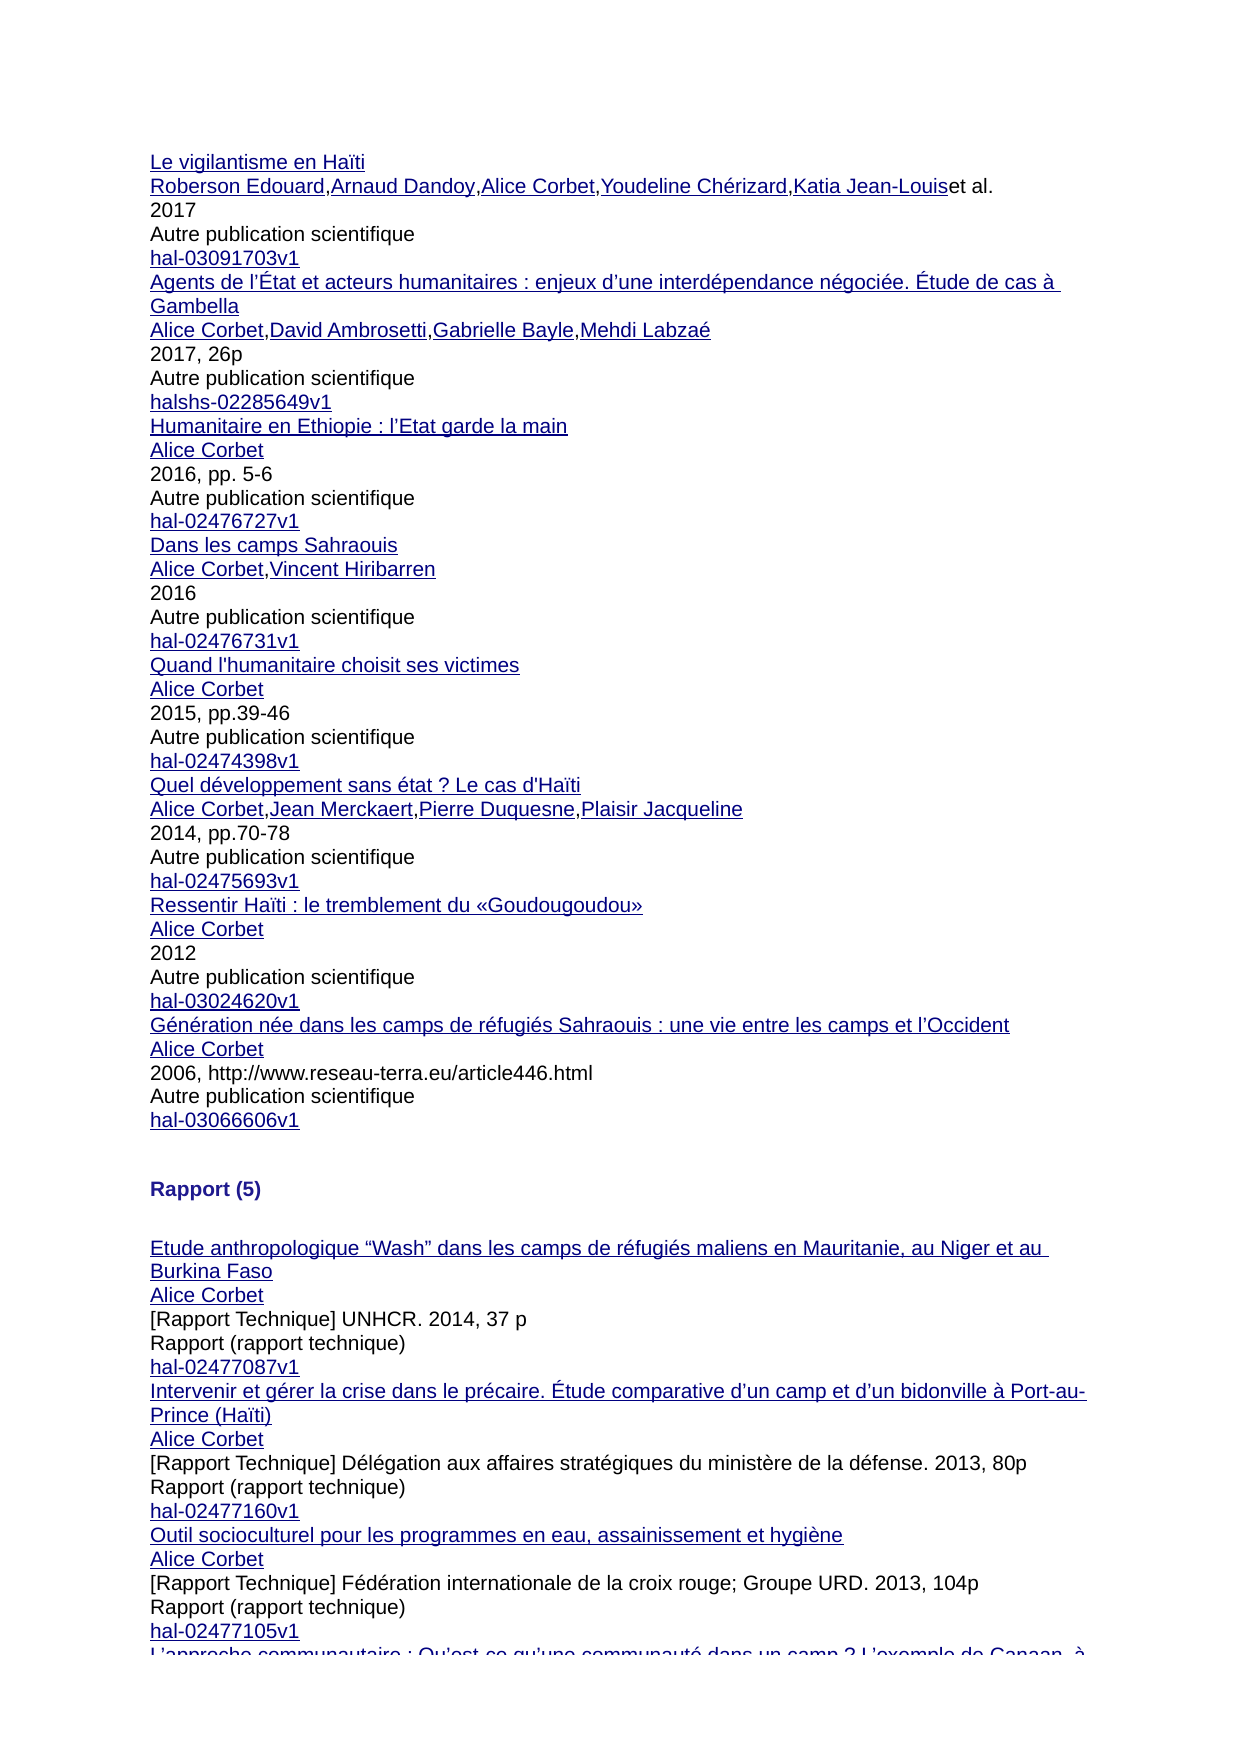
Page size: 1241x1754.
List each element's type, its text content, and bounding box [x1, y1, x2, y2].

table_header Etude anthropologique “Wash” dans les camps de réfugiés maliens en Mauritanie, au Niger et au Burkina Faso Alice Corbet [Rapport Technique] UNHCR. 2014, 37 p Rapport (rapport technique) hal-02477087v1 [150, 1235, 1090, 1379]
table_cell Quand l'humanitaire choisit ses victimes Alice Corbet 2015, pp.39-46 Autre publication scientifique hal-02474398v1 [150, 653, 1090, 773]
table_cell Agents de l’État et acteurs humanitaires : enjeux d’une interdépendance négociée. Étude de cas à Gambella Alice Corbet,David Ambrosetti,Gabrielle Bayle,Mehdi Labzaé 2017, 26p Autre publication scientifique halshs-02285649v1 [150, 270, 1090, 413]
table_cell Génération née dans les camps de réfugiés Sahraouis : une vie entre les camps et l’Occident Alice Corbet 2006, http://www.reseau-terra.eu/article446.html Autre publication scientifique hal-03066606v1 [150, 1013, 1090, 1132]
table_cell Dans les camps Sahraouis Alice Corbet,Vincent Hiribarren 2016 Autre publication scientifique hal-02476731v1 [150, 533, 1090, 653]
table_cell Ressentir Haïti : le tremblement du «Goudougoudou» Alice Corbet 2012 Autre publication scientifique hal-03024620v1 [150, 893, 1090, 1012]
table_cell Le vigilantisme en Haïti Roberson Edouard,Arnaud Dandoy,Alice Corbet,Youdeline Chérizard,Katia Jean-Louiset al. 2017 Autre publication scientifique hal-03091703v1 [150, 150, 1090, 270]
table_cell Humanitaire en Ethiopie : l’Etat garde la main Alice Corbet 2016, pp. 5-6 Autre publication scientifique hal-02476727v1 [150, 414, 1090, 533]
table_cell Quel développement sans état ? Le cas d'Haïti Alice Corbet,Jean Merckaert,Pierre Duquesne,Plaisir Jacqueline 2014, pp.70-78 Autre publication scientifique hal-02475693v1 [150, 773, 1090, 893]
table_cell L’approche communautaire : Qu’est-ce qu’une communauté dans un camp ? L’exemple de Canaan, à Port-au-Prince, Haïti Alice Corbet [Rapport Technique] Groupe URD. 2012, p. 23 Rapport (rapport technique) hal-02477122v1 [150, 1643, 1090, 1655]
subtitle Rapport (5) [150, 1177, 1090, 1201]
table_cell Intervenir et gérer la crise dans le précaire. Étude comparative d’un camp et d’un bidonville à Port-au-Prince (Haïti) Alice Corbet [Rapport Technique] Délégation aux affaires stratégiques du ministère de la défense. 2013, 80p Rapport (rapport technique) hal-02477160v1 [150, 1379, 1090, 1523]
table_cell Outil socioculturel pour les programmes en eau, assainissement et hygiène Alice Corbet [Rapport Technique] Fédération internationale de la croix rouge; Groupe URD. 2013, 104p Rapport (rapport technique) hal-02477105v1 [150, 1523, 1090, 1643]
